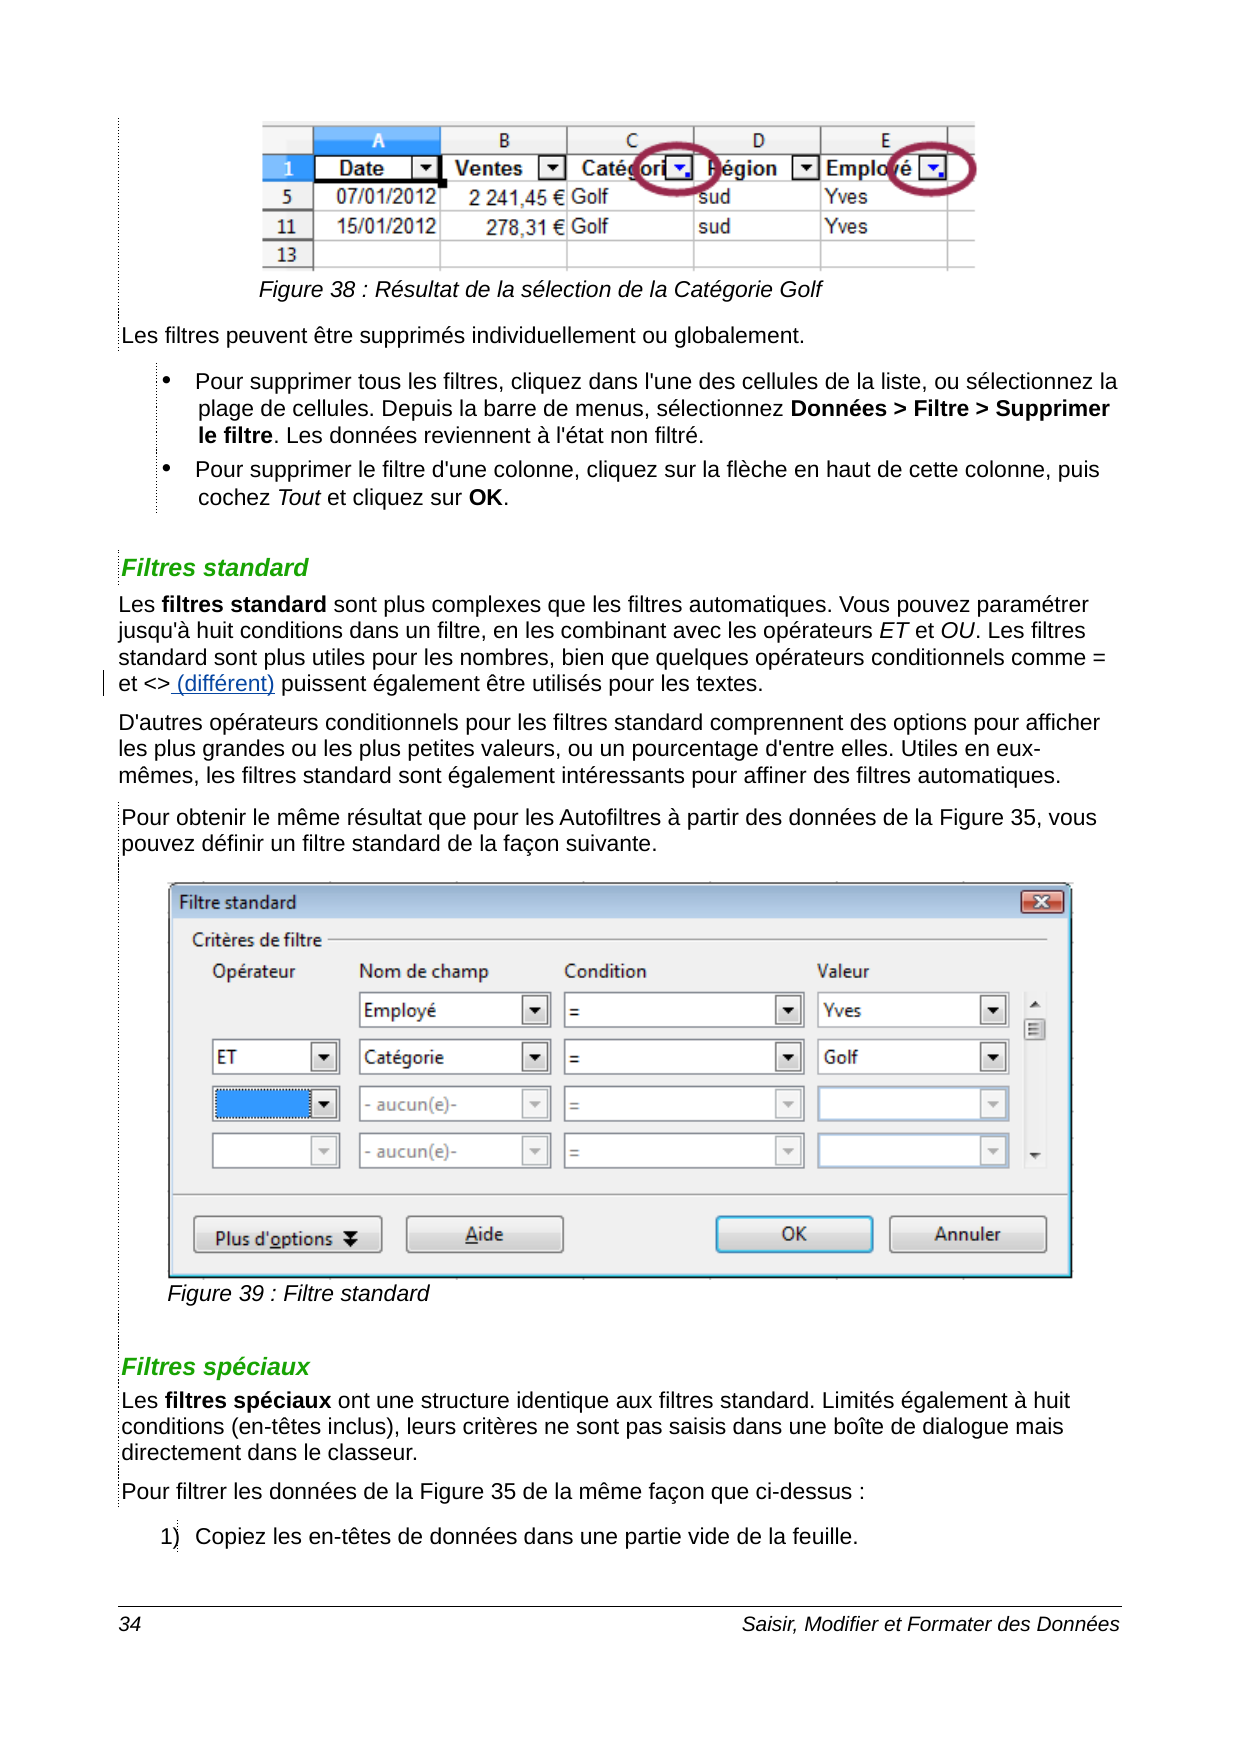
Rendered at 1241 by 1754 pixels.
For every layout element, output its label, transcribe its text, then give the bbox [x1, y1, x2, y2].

list Pour supprimer tous les filtres, cliquez dans l'une des cellules de la liste, ou sélectionnez la plage de cellules. Depuis la barre de menus, sélectionnez Données > Filtre > Supprimer le filtre. Les données reviennent à l'état non filtré. [156, 363, 1122, 448]
text Figure 38 : Résultat de la sélection de la Catégorie Golf [258, 276, 982, 302]
text Pour obtenir le même résultat que pour les Autofiltres à partir des données de la Figure 35, vous pouvez définir un filtre standard de la façon suivante. [118, 801, 1122, 856]
text Figure 39 : Filtre standard [167, 1280, 1073, 1306]
text Les filtres peuvent être supprimés individuellement ou globalement. [118, 319, 1122, 351]
subtitle Filtres standard [118, 550, 1122, 585]
list Pour supprimer le filtre d'une colonne, cliquez sur la flèche en haut de cette colonne, puis cochez Tout et cliquez sur OK. [156, 451, 1122, 513]
list Copiez les en-têtes de données dans une partie vide de la feuille. [177, 1520, 1122, 1552]
text D'autres opérateurs conditionnels pour les filtres standard comprennent des options pour afficher les plus grandes ou les plus petites valeurs, ou un pourcentage d'entre elles. Utiles en eux-mêmes, les filtres standard sont également intéressants pour affiner des filtres automatiques. [118, 709, 1122, 788]
text Les filtres spéciaux ont une structure identique aux filtres standard. Limités également à huit conditions (en-têtes inclus), leurs critères ne sont pas saisis dans une boîte de dialogue mais directement dans le classeur. [118, 1384, 1122, 1466]
text Pour filtrer les données de la Figure 35 de la même façon que ci-dessus : [118, 1475, 1122, 1507]
picture [258, 121, 983, 276]
subtitle Filtres spéciaux [118, 1349, 1122, 1380]
picture [167, 881, 1074, 1280]
text Les filtres standard sont plus complexes que les filtres automatiques. Vous pouvez paramétrer jusqu'à huit conditions dans un filtre, en les combinant avec les opérateurs ET et OU. Les filtres standard sont plus utiles pour les nombres, bien que quelques opérateurs conditionnels comme = et <> (différent) puissent également être utilisés pour les textes. [118, 591, 1122, 696]
